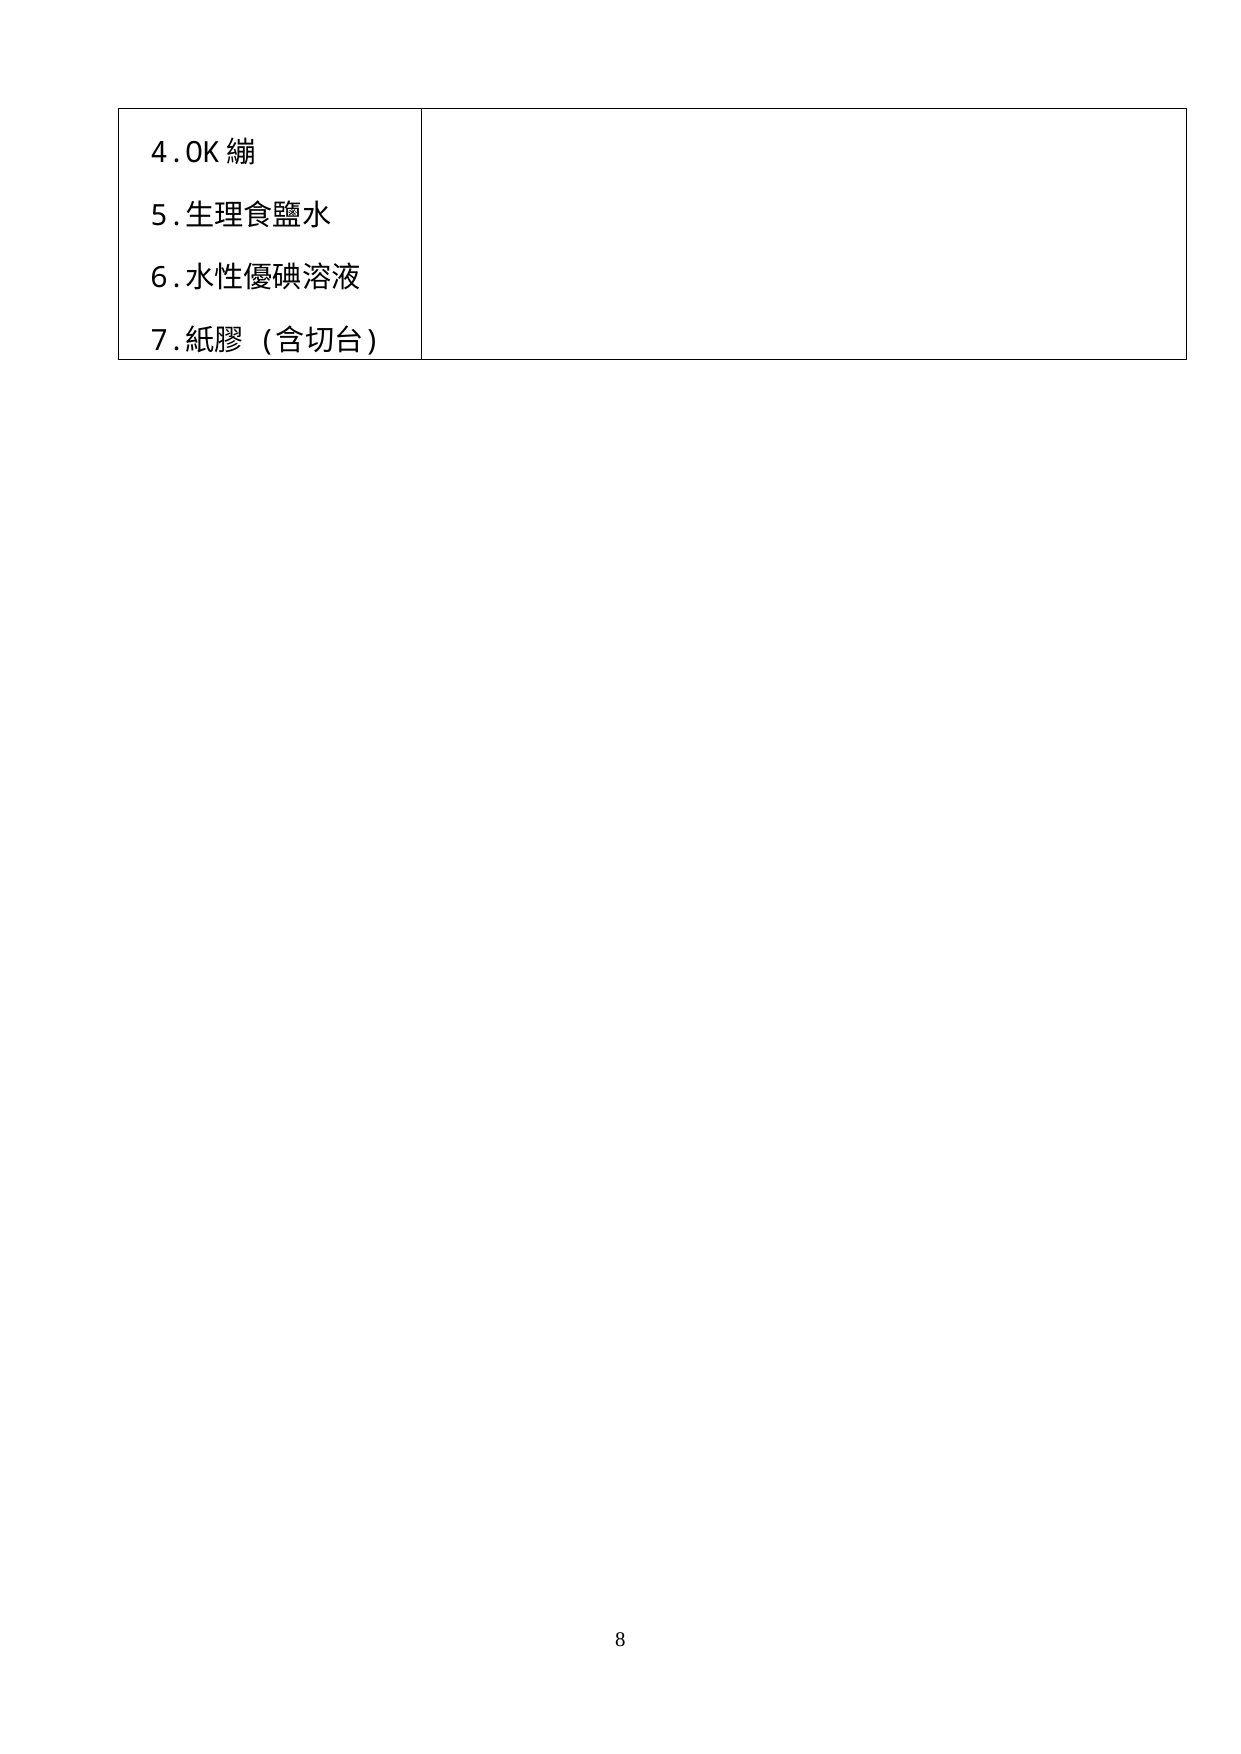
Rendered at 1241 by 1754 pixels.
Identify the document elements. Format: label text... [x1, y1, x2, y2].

table_cell [422, 109, 1186, 359]
table_cell 4.OK繃 5.生理食鹽水 6.水性優碘溶液 7.紙膠 (含切台) [119, 109, 421, 359]
